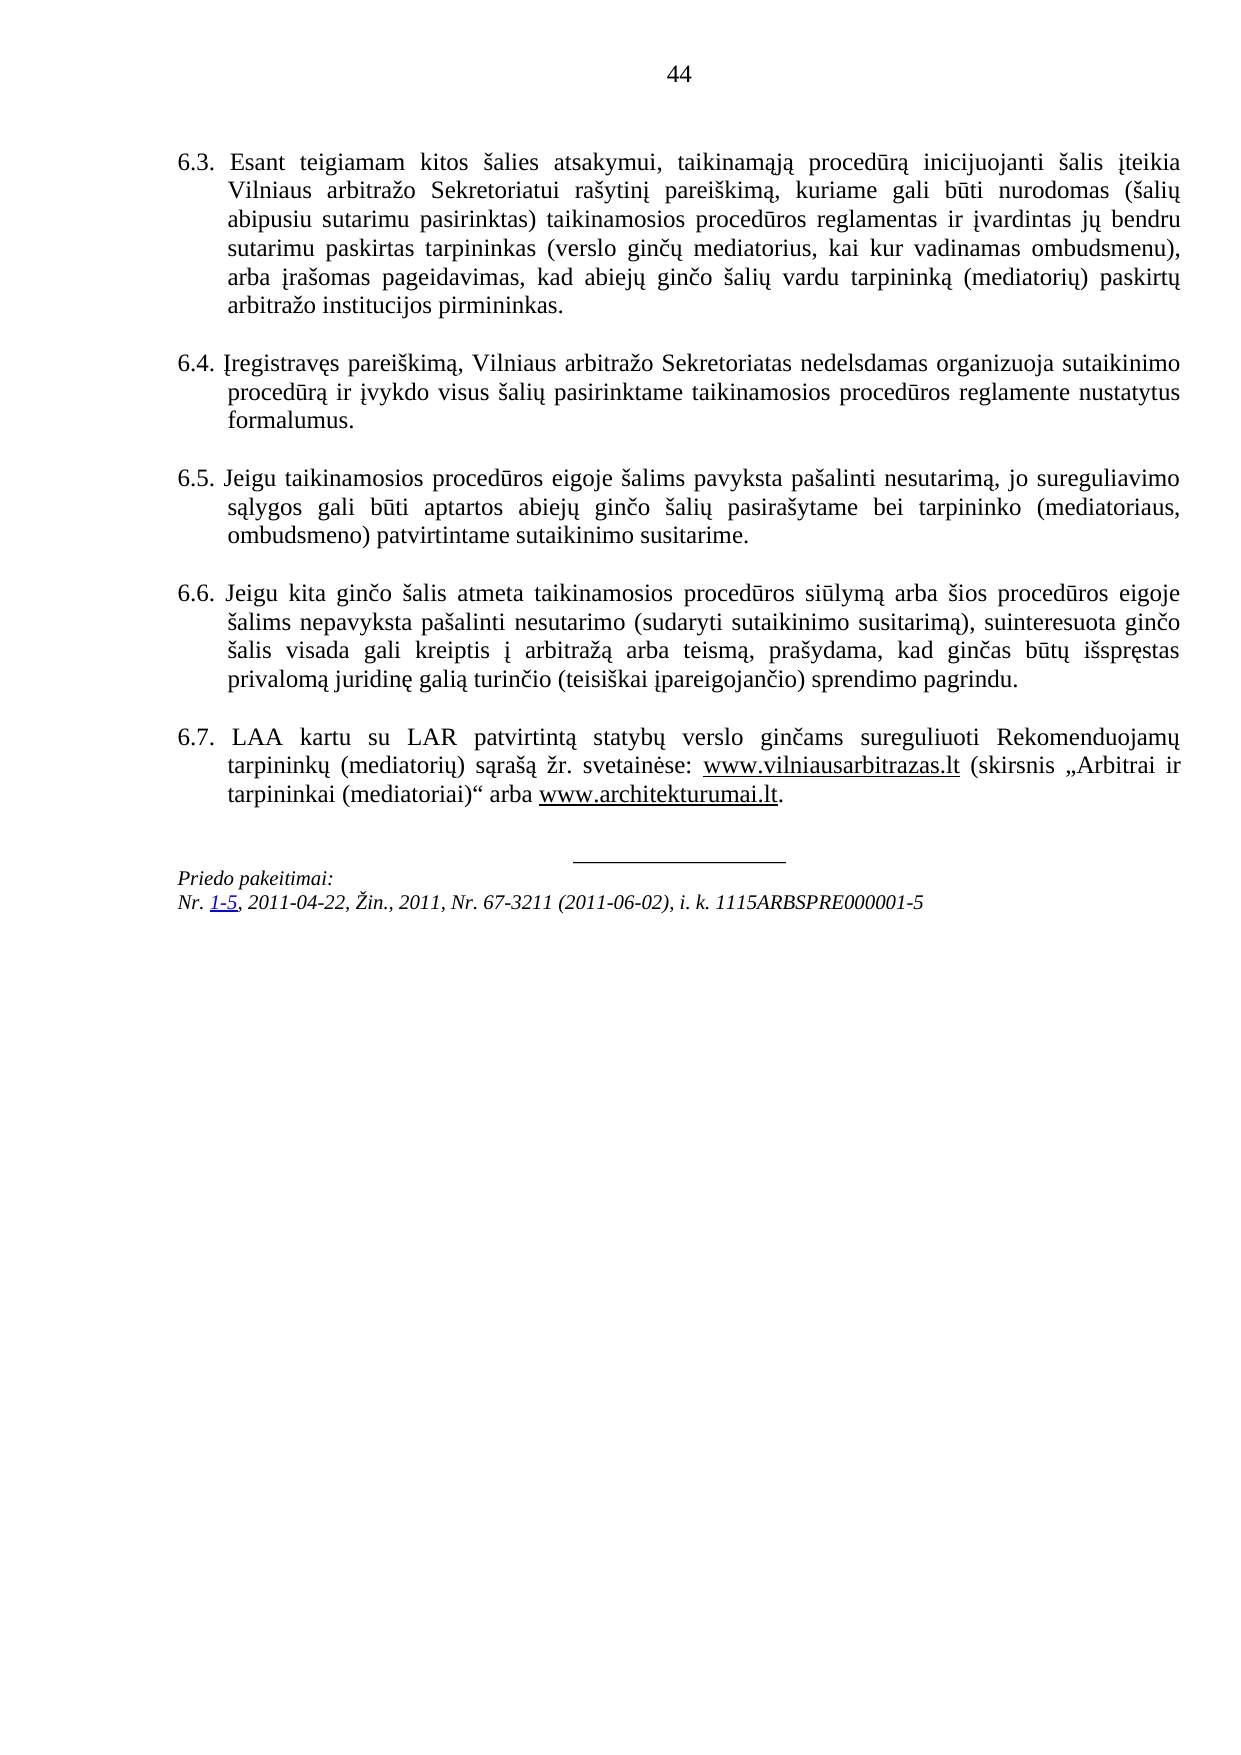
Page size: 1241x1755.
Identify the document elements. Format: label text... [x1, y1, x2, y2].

text Nr. 1-5, 2011-04-22, Žin., 2011, Nr. 67-3211 (2011-06-02), i. k. 1115ARBSPRE000001-5 [177, 890, 1181, 914]
text 6.3. Esant teigiamam kitos šalies atsakymui, taikinamąją procedūrą inicijuojanti šalis įteikia Vilniaus arbitražo Sekretoriatui rašytinį pareiškimą, kuriame gali būti nurodomas (šalių abipusiu sutarimu pasirinktas) taikinamosios procedūros reglamentas ir įvardintas jų bendru sutarimu paskirtas tarpininkas (verslo ginčų mediatorius, kai kur vadinamas ombudsmenu), arba įrašomas pageidavimas, kad abiejų ginčo šalių vardu tarpininką (mediatorių) paskirtų arbitražo institucijos pirmininkas. [177, 147, 1181, 319]
text 6.7. LAA kartu su LAR patvirtintą statybų verslo ginčams sureguliuoti Rekomenduojamų tarpininkų (mediatorių) sąrašą žr. svetainėse: www.vilniausarbitrazas.lt (skirsnis „Arbitrai ir tarpininkai (mediatoriai)“ arba www.architekturumai.lt. [177, 722, 1181, 808]
text _________________ [177, 837, 1181, 866]
text 6.4. Įregistravęs pareiškimą, Vilniaus arbitražo Sekretoriatas nedelsdamas organizuoja sutaikinimo procedūrą ir įvykdo visus šalių pasirinktame taikinamosios procedūros reglamente nustatytus formalumus. [177, 348, 1181, 434]
text Priedo pakeitimai: [177, 866, 1181, 890]
text 6.5. Jeigu taikinamosios procedūros eigoje šalims pavyksta pašalinti nesutarimą, jo sureguliavimo sąlygos gali būti aptartos abiejų ginčo šalių pasirašytame bei tarpininko (mediatoriaus, ombudsmeno) patvirtintame sutaikinimo susitarime. [177, 463, 1181, 549]
text 6.6. Jeigu kita ginčo šalis atmeta taikinamosios procedūros siūlymą arba šios procedūros eigoje šalims nepavyksta pašalinti nesutarimo (sudaryti sutaikinimo susitarimą), suinteresuota ginčo šalis visada gali kreiptis į arbitražą arba teismą, prašydama, kad ginčas būtų išspręstas privalomą juridinę galią turinčio (teisiškai įpareigojančio) sprendimo pagrindu. [177, 578, 1181, 693]
